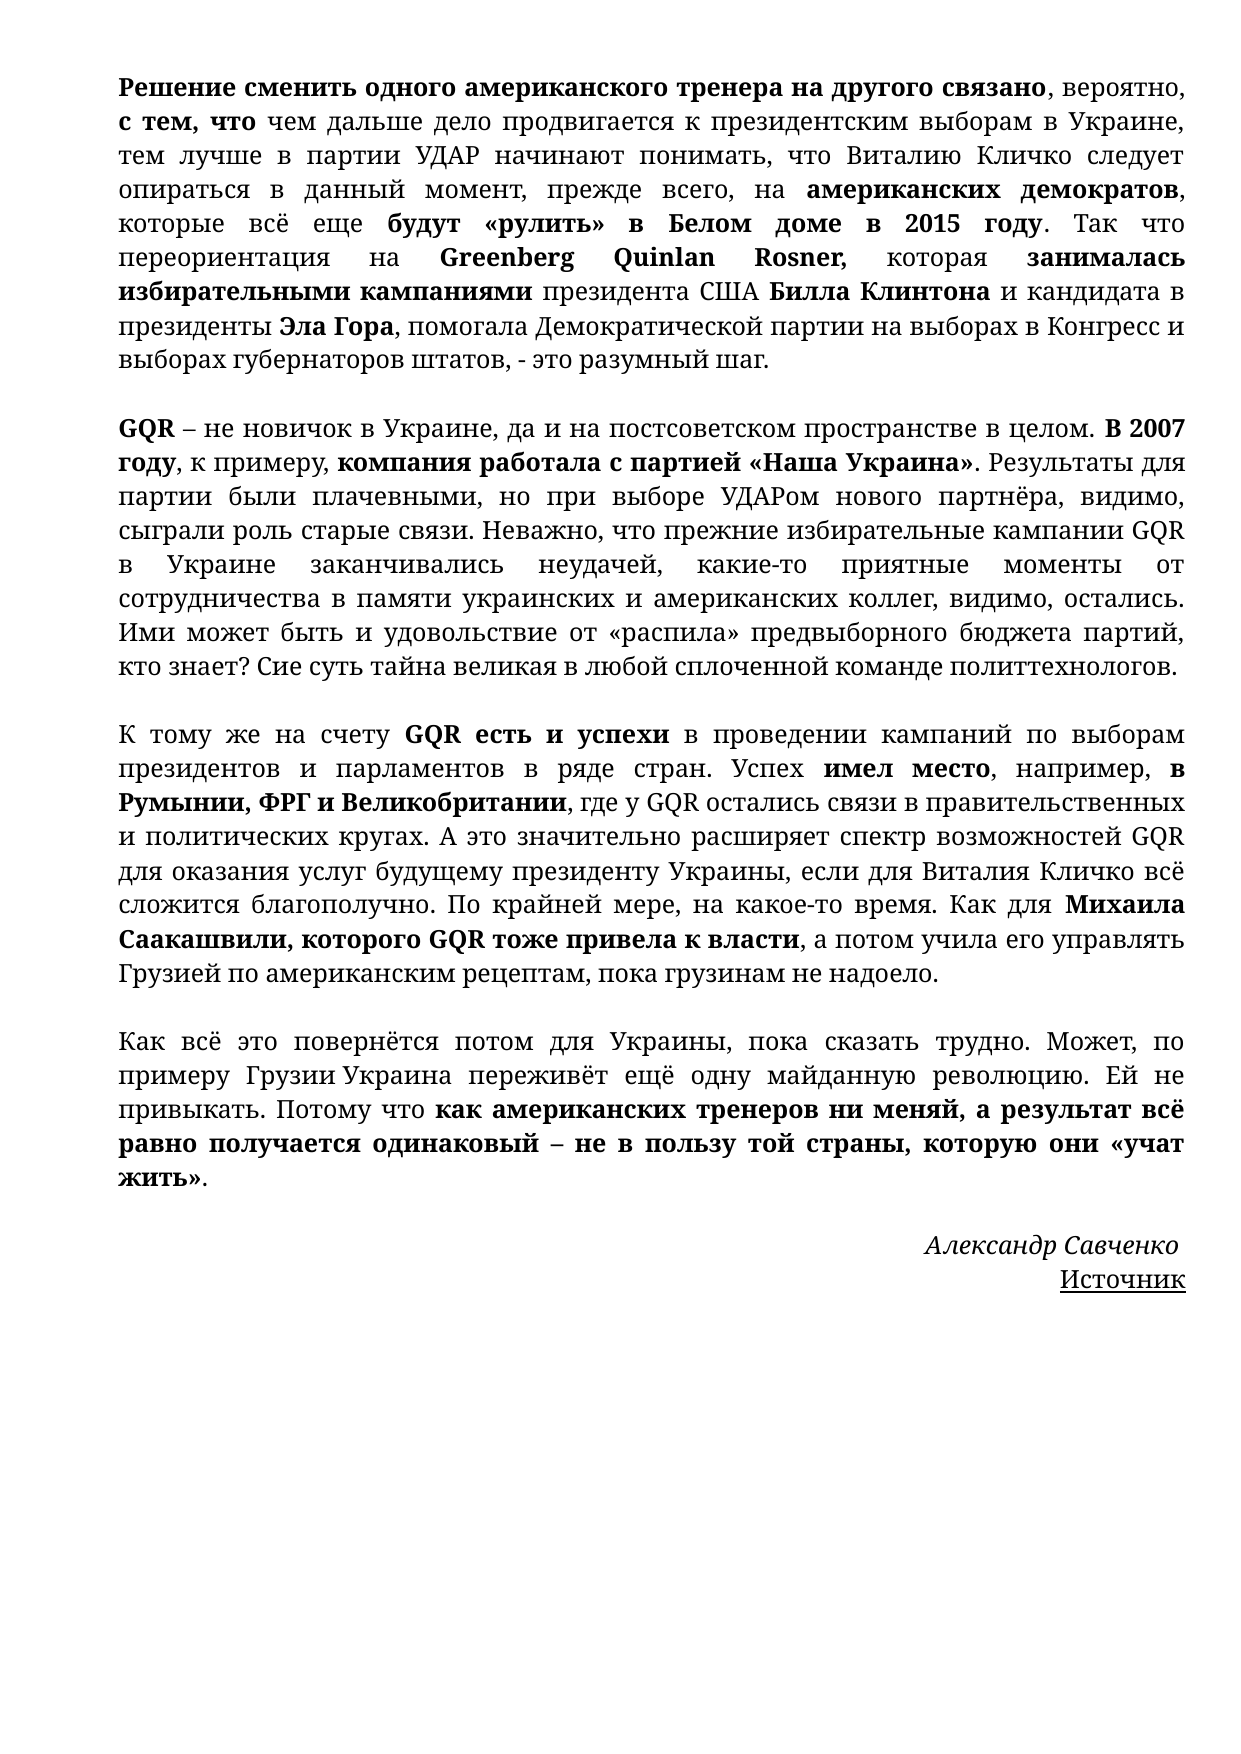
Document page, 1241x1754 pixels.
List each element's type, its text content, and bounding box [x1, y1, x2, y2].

text К тому же на счету GQR есть и успехи в проведении кампаний по выборам президентов и парламентов в ряде стран. Успех имел место, например, в Румынии, ФРГ и Великобритании, где у GQR остались связи в правительственных и политических кругах. А это значительно расширяет спектр возможностей GQR для оказания услуг будущему президенту Украины, если для Виталия Кличко всё сложится благополучно. По крайней мере, на какое-то время. Как для Михаила Саакашвили, которого GQR тоже привела к власти, а потом учила его управлять Грузией по американским рецептам, пока грузинам не надоело. [118, 717, 1185, 989]
text Александр Савченко [118, 1228, 1185, 1262]
text Как всё это повернётся потом для Украины, пока сказать трудно. Может, по примеру Грузии Украина переживёт ещё одну майданную революцию. Ей не привыкать. Потому что как американских тренеров ни меняй, а результат всё равно получается одинаковый – не в пользу той страны, которую они «учат жить». [118, 1023, 1185, 1194]
text GQR – не новичок в Украине, да и на постсоветском пространстве в целом. В 2007 году, к примеру, компания работала с партией «Наша Украина». Результаты для партии были плачевными, но при выборе УДАРом нового партнёра, видимо, сыграли роль старые связи. Неважно, что прежние избирательные кампании GQR в Украине заканчивались неудачей, какие-то приятные моменты от сотрудничества в памяти украинских и американских коллег, видимо, остались. Ими может быть и удовольствие от «распила» предвыборного бюджета партий, кто знает? Сие суть тайна великая в любой сплоченной команде политтехнологов. [118, 410, 1185, 683]
text Решение сменить одного американского тренера на другого связано, вероятно, с тем, что чем дальше дело продвигается к президентским выборам в Украине, тем лучше в партии УДАР начинают понимать, что Виталию Кличко следует опираться в данный момент, прежде всего, на американских демократов, которые всё еще будут «рулить» в Белом доме в 2015 году. Так что переориентация на Greenberg Quinlan Rosner, которая занималась избирательными кампаниями президента США Билла Клинтона и кандидата в президенты Эла Гора, помогала Демократической партии на выборах в Конгресс и выборах губернаторов штатов, - это разумный шаг. [118, 70, 1185, 376]
text Источник [118, 1262, 1185, 1296]
